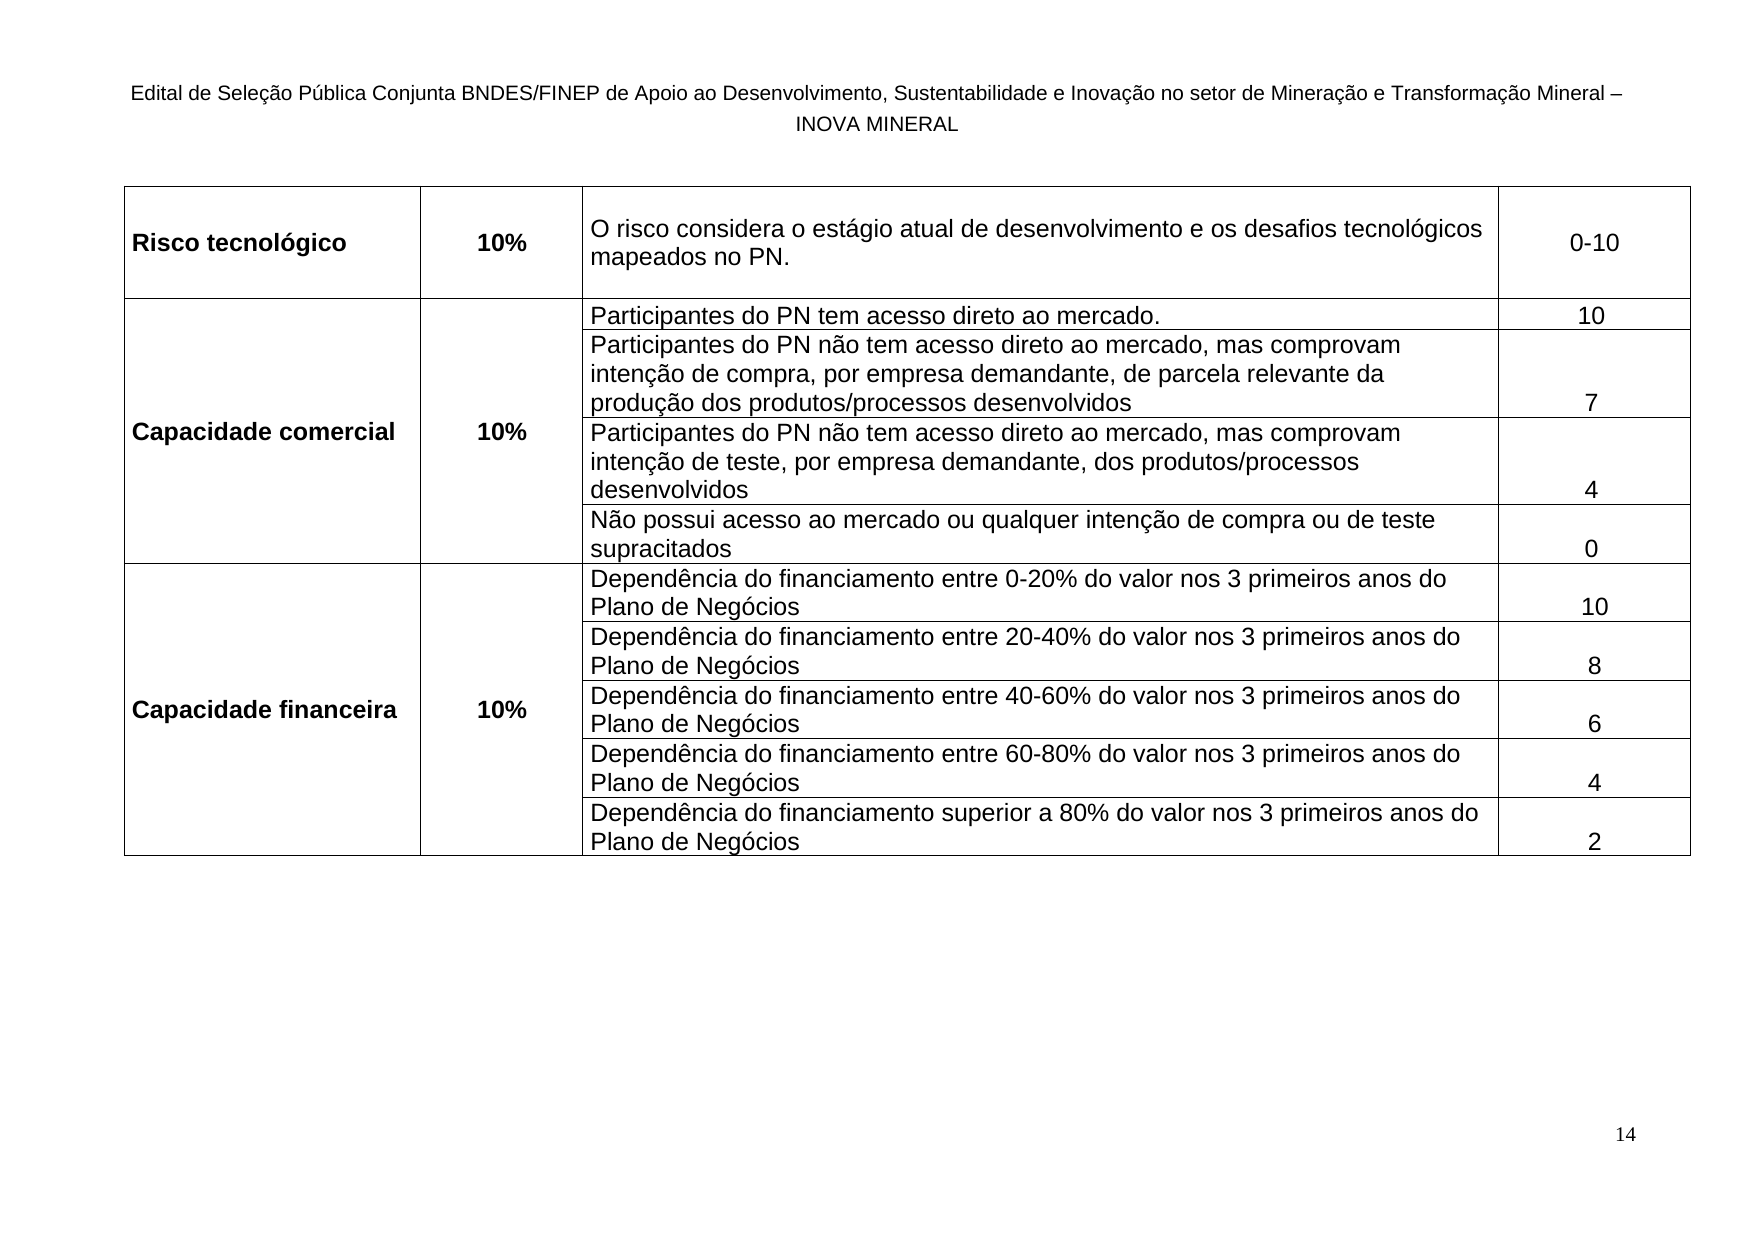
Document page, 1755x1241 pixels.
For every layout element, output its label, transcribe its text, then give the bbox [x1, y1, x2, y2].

table_cell Não possui acesso ao mercado ou qualquer intenção de compra ou de teste supracitados [583, 505, 1498, 562]
table_cell 10 [1499, 299, 1690, 329]
table_cell 2 [1499, 798, 1690, 855]
table_cell 7 [1499, 330, 1690, 417]
table_cell 4 [1499, 739, 1690, 797]
table_cell O risco considera o estágio atual de desenvolvimento e os desafios tecnológicos mapeados no PN. [583, 187, 1498, 298]
table_cell Capacidade comercial [125, 299, 420, 562]
table_cell Risco tecnológico [125, 187, 420, 298]
table_cell 10 [1499, 564, 1690, 621]
table_cell 10% [421, 187, 582, 298]
table_cell Participantes do PN não tem acesso direto ao mercado, mas comprovam intenção de compra, por empresa demandante, de parcela relevante da produção dos produtos/processos desenvolvidos [583, 330, 1498, 417]
table_cell Dependência do financiamento entre 0-20% do valor nos 3 primeiros anos do Plano de Negócios [583, 564, 1498, 621]
table_cell 10% [421, 564, 582, 855]
table_cell Capacidade financeira [125, 564, 420, 855]
table_cell Participantes do PN tem acesso direto ao mercado. [583, 299, 1498, 329]
table_cell Dependência do financiamento superior a 80% do valor nos 3 primeiros anos do Plano de Negócios [583, 798, 1498, 855]
table_cell 6 [1499, 681, 1690, 738]
table_cell Dependência do financiamento entre 60-80% do valor nos 3 primeiros anos do Plano de Negócios [583, 739, 1498, 797]
table_cell 8 [1499, 622, 1690, 679]
table_cell 0 [1499, 505, 1690, 562]
table_cell 4 [1499, 418, 1690, 504]
table_cell 10% [421, 299, 582, 562]
table_cell Dependência do financiamento entre 40-60% do valor nos 3 primeiros anos do Plano de Negócios [583, 681, 1498, 738]
table_cell Dependência do financiamento entre 20-40% do valor nos 3 primeiros anos do Plano de Negócios [583, 622, 1498, 679]
table_cell Participantes do PN não tem acesso direto ao mercado, mas comprovam intenção de teste, por empresa demandante, dos produtos/processos desenvolvidos [583, 418, 1498, 504]
table_cell 0-10 [1499, 187, 1690, 298]
